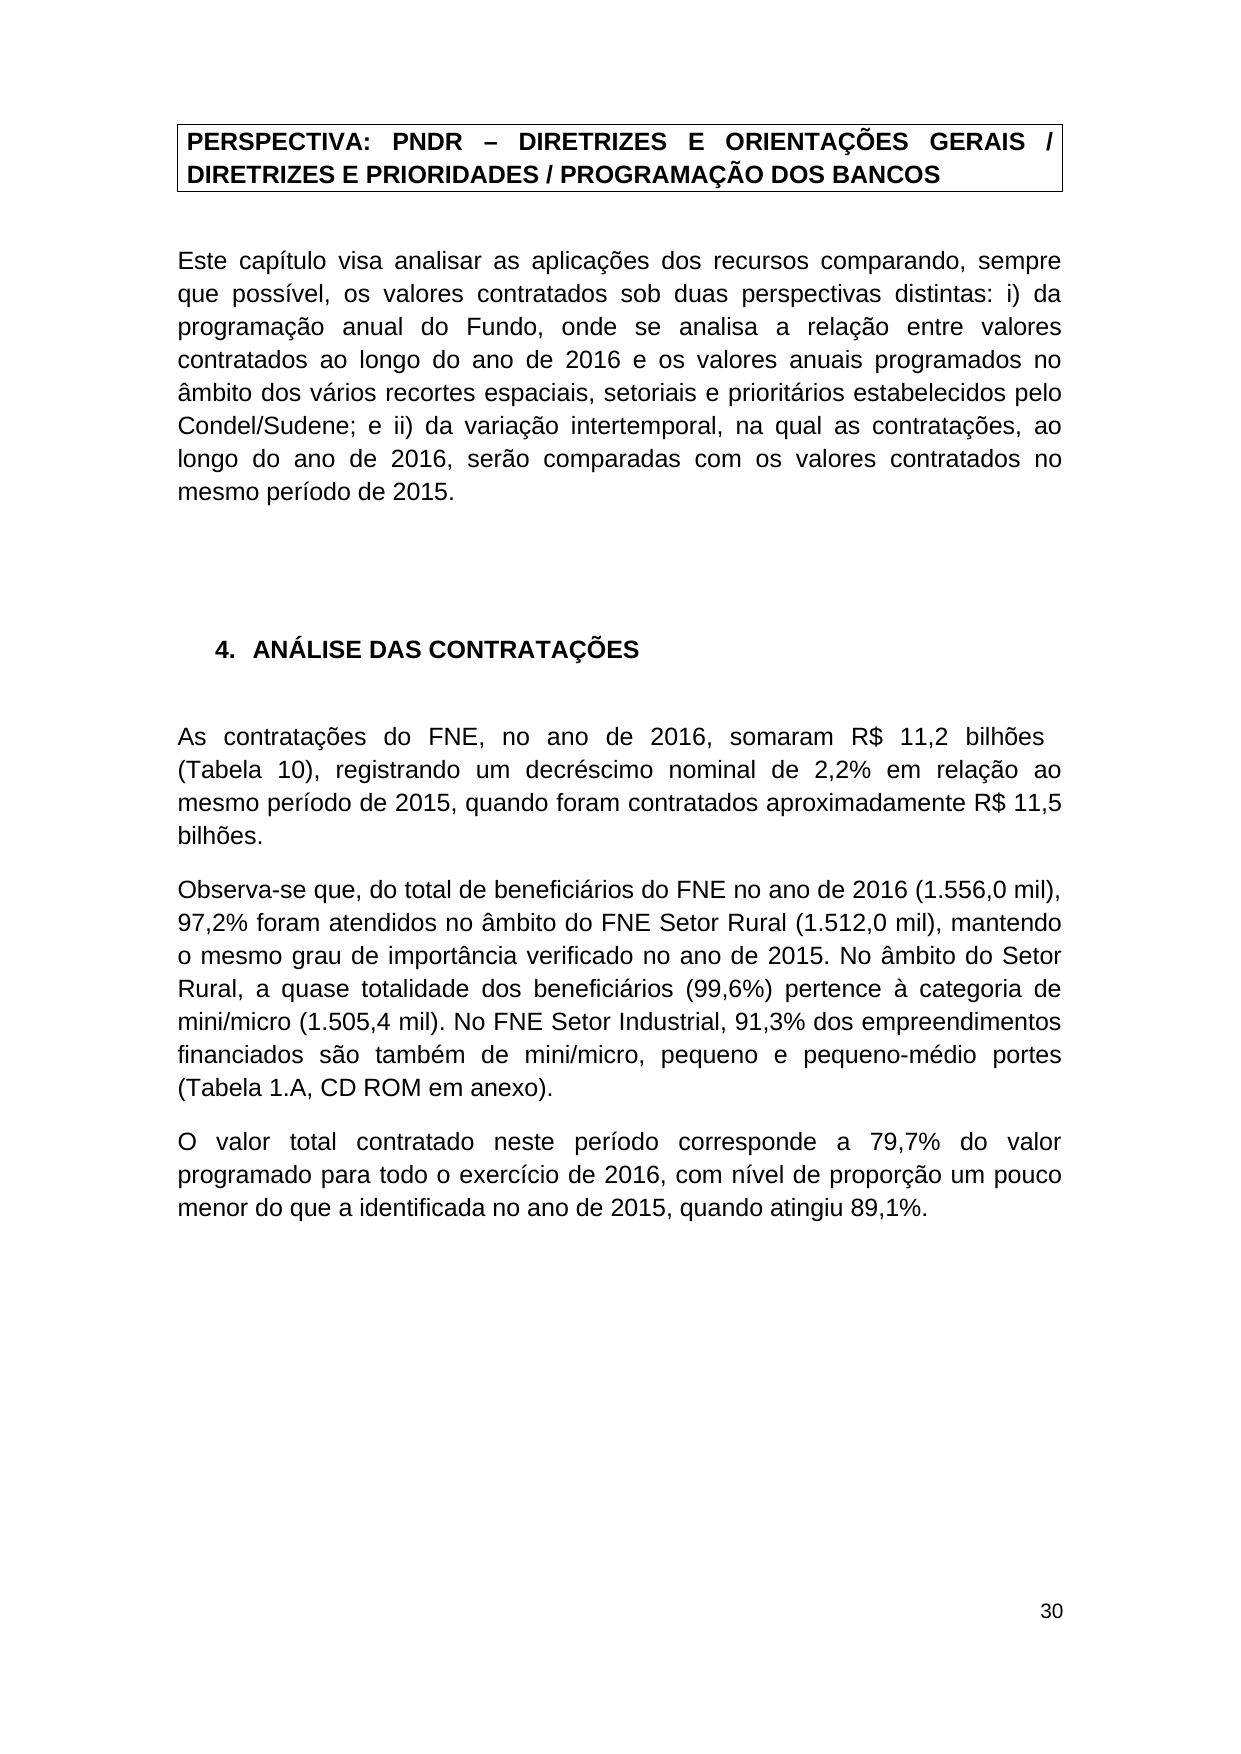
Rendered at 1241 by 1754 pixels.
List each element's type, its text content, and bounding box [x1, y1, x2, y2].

text As contratações do FNE, no ano de 2016, somaram R$ 11,2 bilhões (Tabela 10), registrando um decréscimo nominal de 2,2% em relação ao mesmo período de 2015, quando foram contratados aproximadamente R$ 11,5 bilhões. [177, 722, 1063, 849]
text O valor total contratado neste período corresponde a 79,7% do valor programado para todo o exercício de 2016, com nível de proporção um pouco menor do que a identificada no ano de 2015, quando atingiu 89,1%. [177, 1127, 1063, 1221]
text Observa-se que, do total de beneficiários do FNE no ano de 2016 (1.556,0 mil), 97,2% foram atendidos no âmbito do FNE Setor Rural (1.512,0 mil), mantendo o mesmo grau de importância verificado no ano de 2015. No âmbito do Setor Rural, a quase totalidade dos beneficiários (99,6%) pertence à categoria de mini/micro (1.505,4 mil). No FNE Setor Industrial, 91,3% dos empreendimentos financiados são também de mini/micro, pequeno e pequeno-médio portes (Tabela 1.A, CD ROM em anexo). [177, 875, 1063, 1102]
text Este capítulo visa analisar as aplicações dos recursos comparando, sempre que possível, os valores contratados sob duas perspectivas distintas: i) da programação anual do Fundo, onde se analisa a relação entre valores contratados ao longo do ano de 2016 e os valores anuais programados no âmbito dos vários recortes espaciais, setoriais e prioritários estabelecidos pelo Condel/Sudene; e ii) da variação intertemporal, na qual as contratações, ao longo do ano de 2016, serão comparadas com os valores contratados no mesmo período de 2015. [177, 246, 1063, 506]
list ANÁLISE DAS CONTRATAÇÕES [215, 635, 1063, 664]
subtitle PERSPECTIVA: PNDR – DIRETRIZES E ORIENTAÇÕES GERAIS / DIRETRIZES E PRIORIDADES / PROGRAMAÇÃO DOS BANCOS [178, 125, 1062, 191]
